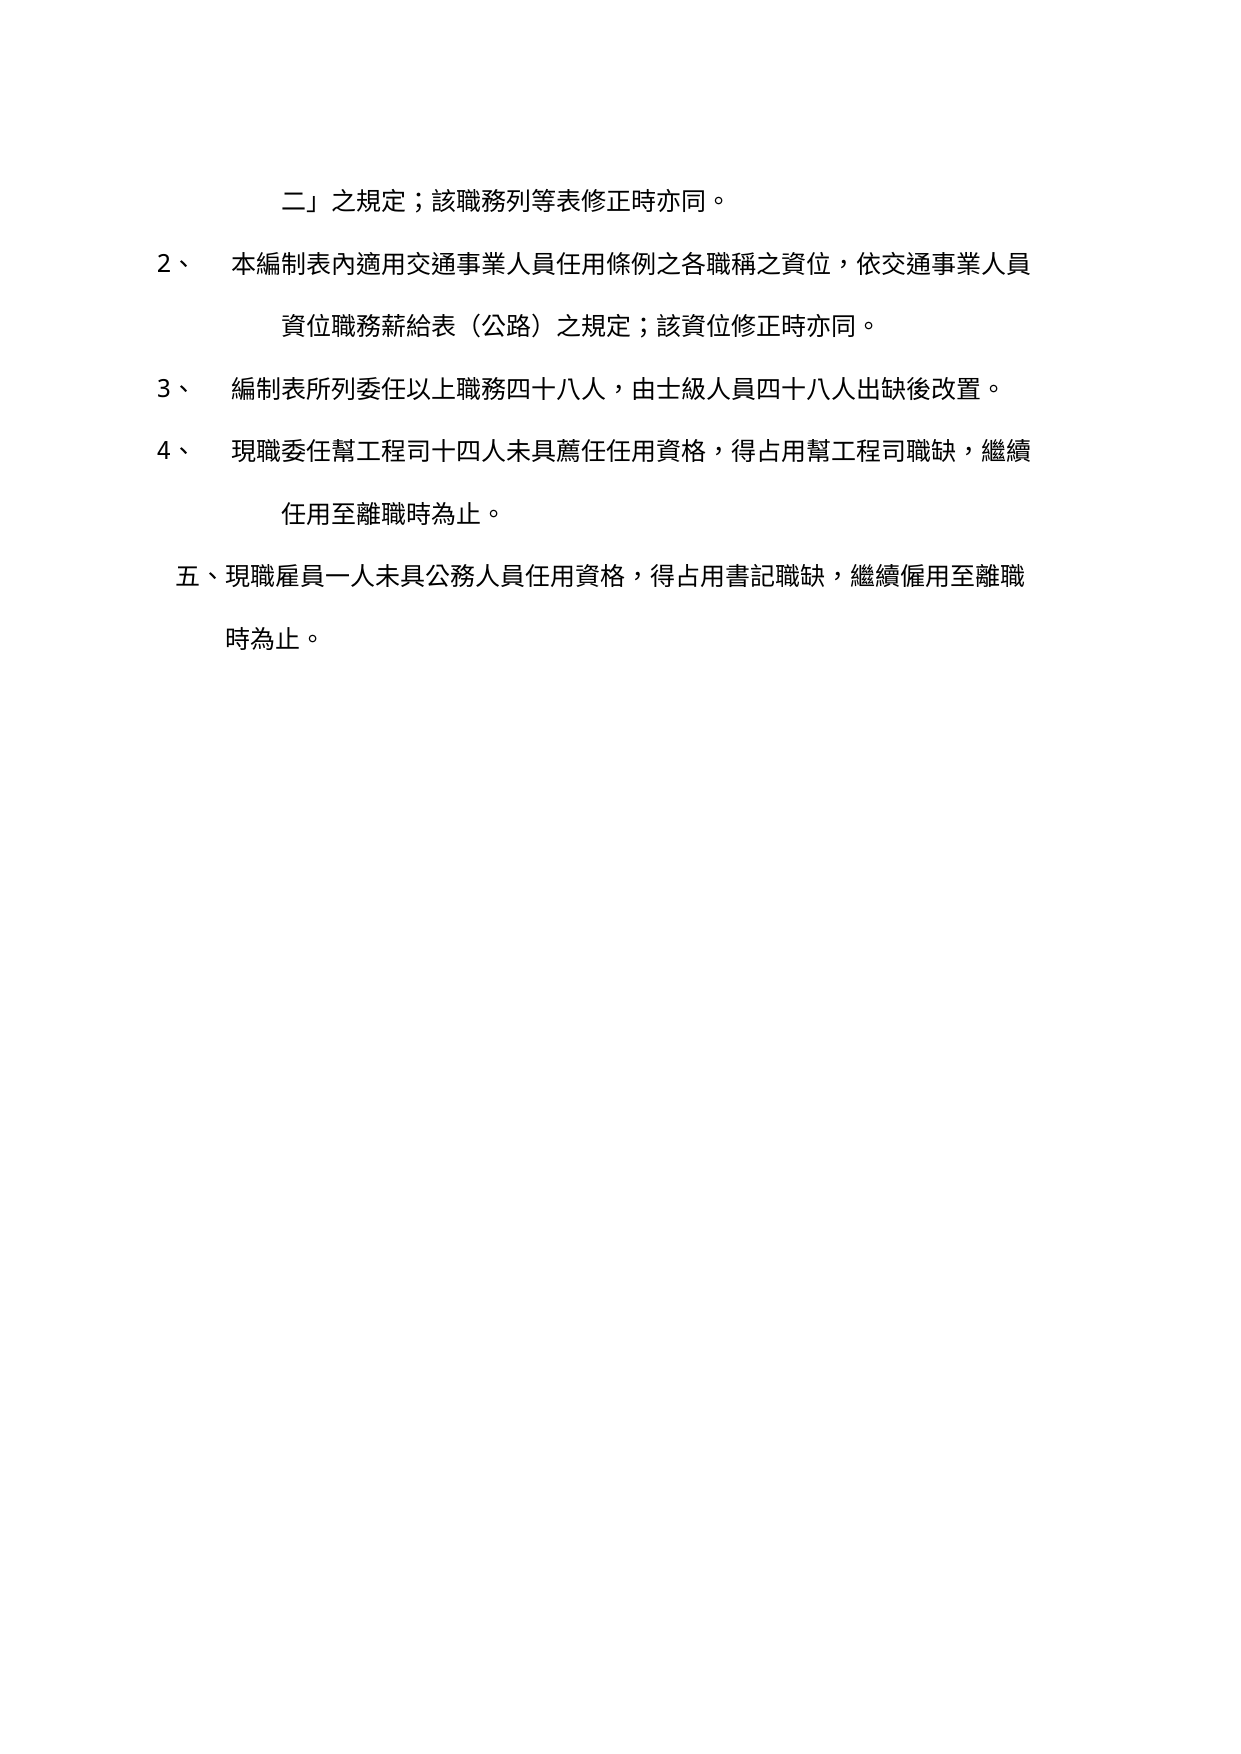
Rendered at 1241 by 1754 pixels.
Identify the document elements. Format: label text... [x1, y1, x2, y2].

list 本編制表內適用交通事業人員任用條例之各職稱之資位，依交通事業人員資位職務薪給表（公路）之規定；該資位修正時亦同。 [175, 221, 1053, 346]
list 現職委任幫工程司十四人未具薦任任用資格，得占用幫工程司職缺，繼續任用至離職時為止。 [175, 408, 1053, 533]
list 本編制表所列職稱、官等職等，應適用「甲、中央機關職務列等表之十二」之規定；該職務列等表修正時亦同。 [175, 158, 1053, 221]
list 編制表所列委任以上職務四十八人，由士級人員四十八人出缺後改置。 [175, 346, 1053, 408]
text 五、現職雇員一人未具公務人員任用資格，得占用書記職缺，繼續僱用至離職時為止。 [175, 533, 1040, 658]
